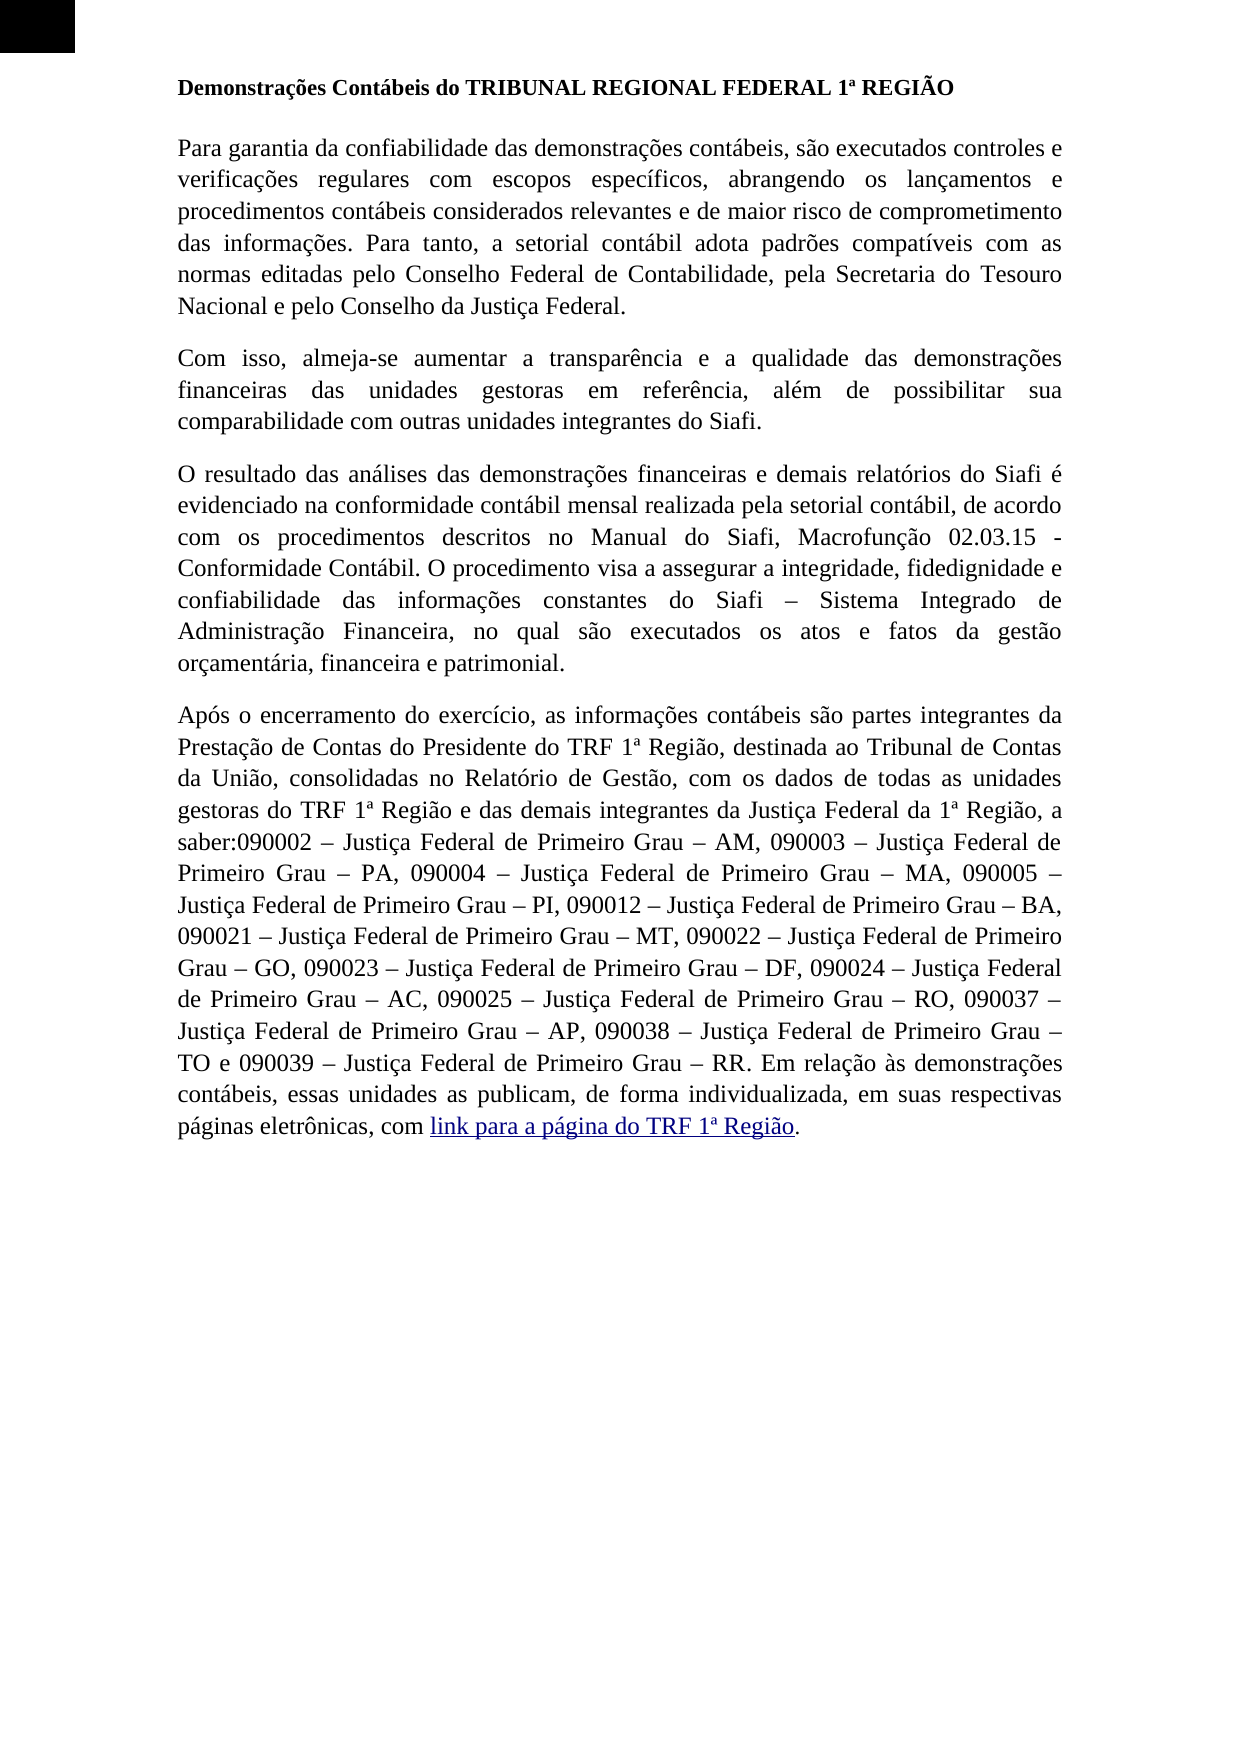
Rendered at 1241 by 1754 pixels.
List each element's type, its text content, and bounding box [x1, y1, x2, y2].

text O resultado das análises das demonstrações financeiras e demais relatórios do Siafi é evidenciado na conformidade contábil mensal realizada pela setorial contábil, de acordo com os procedimentos descritos no Manual do Siafi, Macrofunção 02.03.15 - Conformidade Contábil. O procedimento visa a assegurar a integridade, fidedignidade e confiabilidade das informações constantes do Siafi – Sistema Integrado de Administração Financeira, no qual são executados os atos e fatos da gestão orçamentária, financeira e patrimonial. [177, 459, 1063, 677]
text Para garantia da confiabilidade das demonstrações contábeis, são executados controles e verificações regulares com escopos específicos, abrangendo os lançamentos e procedimentos contábeis considerados relevantes e de maior risco de comprometimento das informações. Para tanto, a setorial contábil adota padrões compatíveis com as normas editadas pelo Conselho Federal de Contabilidade, pela Secretaria do Tesouro Nacional e pelo Conselho da Justiça Federal. [177, 133, 1063, 319]
text Após o encerramento do exercício, as informações contábeis são partes integrantes da Prestação de Contas do Presidente do TRF 1ª Região, destinada ao Tribunal de Contas da União, consolidadas no Relatório de Gestão, com os dados de todas as unidades gestoras do TRF 1ª Região e das demais integrantes da Justiça Federal da 1ª Região, a saber:090002 – Justiça Federal de Primeiro Grau – AM, 090003 – Justiça Federal de Primeiro Grau – PA, 090004 – Justiça Federal de Primeiro Grau – MA, 090005 – Justiça Federal de Primeiro Grau – PI, 090012 – Justiça Federal de Primeiro Grau – BA, 090021 – Justiça Federal de Primeiro Grau – MT, 090022 – Justiça Federal de Primeiro Grau – GO, 090023 – Justiça Federal de Primeiro Grau – DF, 090024 – Justiça Federal de Primeiro Grau – AC, 090025 – Justiça Federal de Primeiro Grau – RO, 090037 – Justiça Federal de Primeiro Grau – AP, 090038 – Justiça Federal de Primeiro Grau – TO e 090039 – Justiça Federal de Primeiro Grau – RR. Em relação às demonstrações contábeis, essas unidades as publicam, de forma individualizada, em suas respectivas páginas eletrônicas, com link para a página do TRF 1ª Região. [177, 700, 1063, 1139]
text Com isso, almeja-se aumentar a transparência e a qualidade das demonstrações financeiras das unidades gestoras em referência, além de possibilitar sua comparabilidade com outras unidades integrantes do Siafi. [177, 343, 1063, 435]
